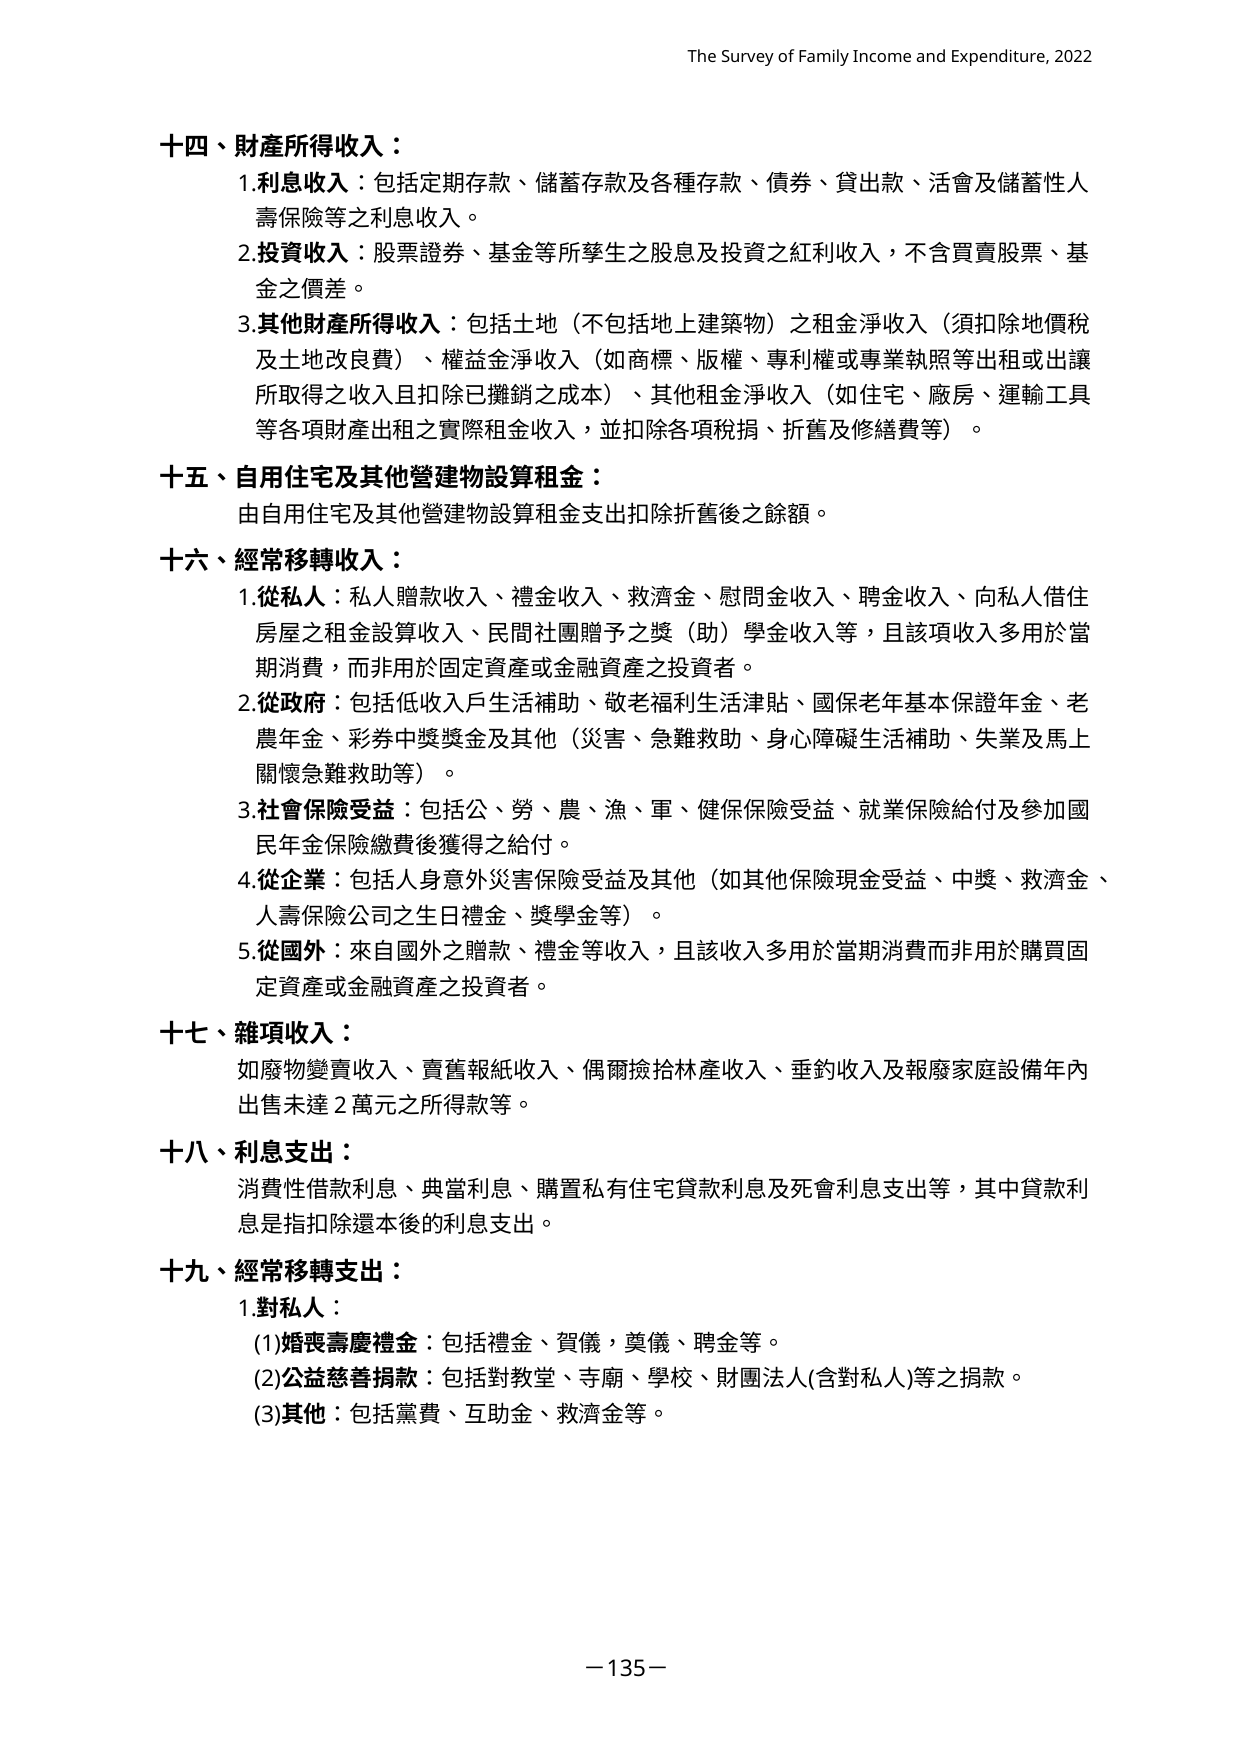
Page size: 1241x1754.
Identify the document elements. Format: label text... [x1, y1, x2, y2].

subtitle 十四、財產所得收入： [159, 125, 1092, 163]
text 2.投資收入：股票證券、基金等所孳生之股息及投資之紅利收入，不含買賣股票、基金之價差。 [237, 233, 1092, 304]
text (3)其他：包括黨費、互助金、救濟金等。 [254, 1394, 1092, 1429]
text 3.其他財產所得收入：包括土地（不包括地上建築物）之租金淨收入（須扣除地價稅及土地改良費）、權益金淨收入（如商標、版權、專利權或專業執照等出租或出讓所取得之收入且扣除已攤銷之成本）、其他租金淨收入（如住宅、廠房、運輸工具等各項財產出租之實際租金收入，並扣除各項稅捐、折舊及修繕費等）。 [237, 304, 1092, 446]
text (1)婚喪壽慶禮金：包括禮金、賀儀，奠儀、聘金等。 [254, 1323, 1092, 1358]
text 1.從私人：私人贈款收入、禮金收入、救濟金、慰問金收入、聘金收入、向私人借住房屋之租金設算收入、民間社團贈予之獎（助）學金收入等，且該項收入多用於當期消費，而非用於固定資產或金融資產之投資者。 [237, 577, 1092, 683]
text 消費性借款利息、典當利息、購置私有住宅貸款利息及死會利息支出等，其中貸款利息是指扣除還本後的利息支出。 [237, 1169, 1092, 1240]
text (2)公益慈善捐款：包括對教堂、寺廟、學校、財團法人(含對私人)等之捐款。 [254, 1358, 1092, 1394]
text 十九、經常移轉支出： [159, 1250, 1092, 1288]
text 2.從政府：包括低收入戶生活補助、敬老福利生活津貼、國保老年基本保證年金、老農年金、彩券中獎獎金及其他（災害、急難救助、身心障礙生活補助、失業及馬上關懷急難救助等）。 [237, 683, 1092, 790]
text 1.利息收入：包括定期存款、儲蓄存款及各種存款、債券、貸出款、活會及儲蓄性人壽保險等之利息收入。 [237, 163, 1092, 233]
text 5.從國外：來自國外之贈款、禮金等收入，且該收入多用於當期消費而非用於購買固定資產或金融資產之投資者。 [237, 931, 1092, 1002]
text 由自用住宅及其他營建物設算租金支出扣除折舊後之餘額。 [237, 494, 1092, 529]
text 1.對私人： [237, 1288, 1092, 1323]
text 3.社會保險受益：包括公、勞、農、漁、軍、健保保險受益、就業保險給付及參加國民年金保險繳費後獲得之給付。 [237, 790, 1092, 861]
text 4.從企業：包括人身意外災害保險受益及其他（如其他保險現金受益、中獎、救濟金、人壽保險公司之生日禮金、獎學金等）。 [237, 861, 1092, 931]
text 十八、利息支出： [159, 1131, 1092, 1169]
text 十六、經常移轉收入： [159, 540, 1092, 577]
text 十七、雜項收入： [159, 1013, 1092, 1050]
text 十五、自用住宅及其他營建物設算租金： [159, 456, 1092, 494]
text 如廢物變賣收入、賣舊報紙收入、偶爾撿拾林產收入、垂釣收入及報廢家庭設備年內出售未達2萬元之所得款等。 [237, 1050, 1092, 1121]
